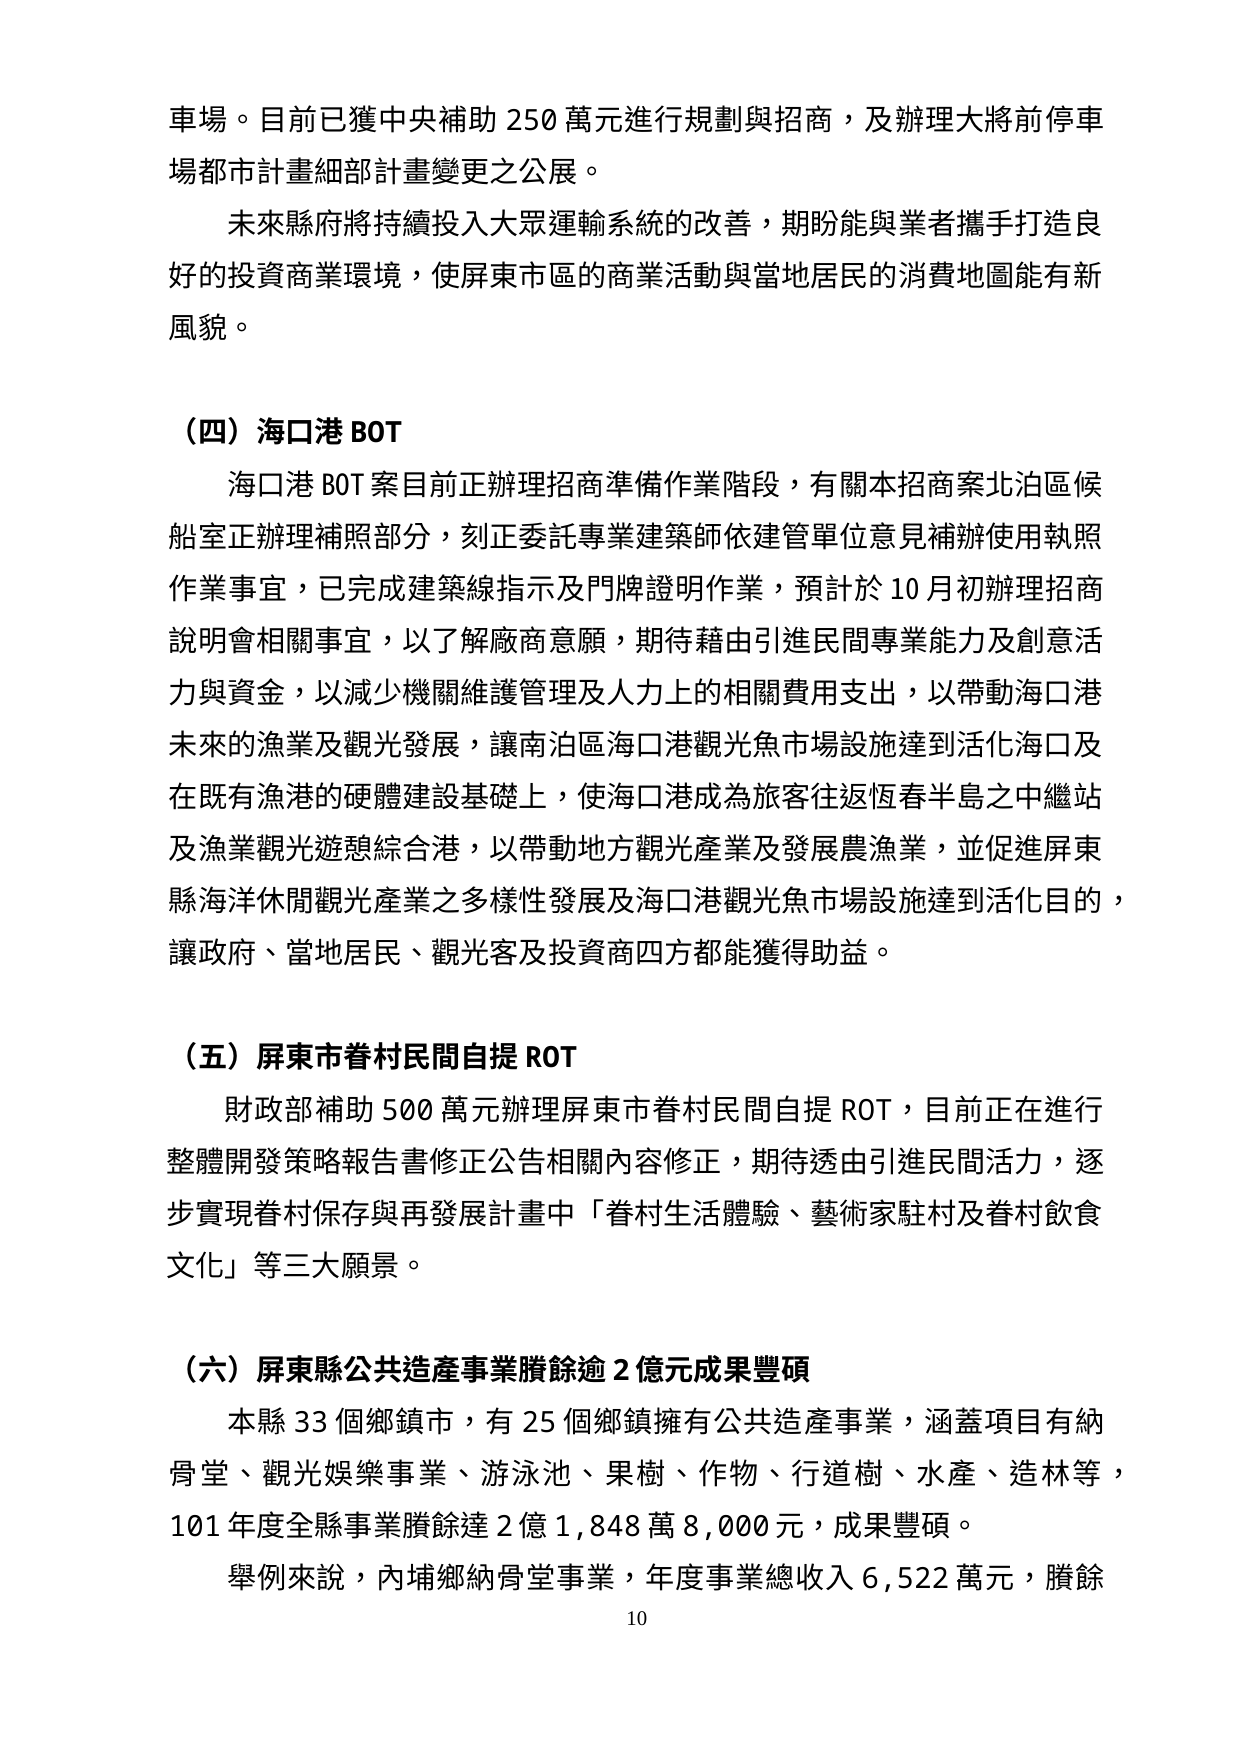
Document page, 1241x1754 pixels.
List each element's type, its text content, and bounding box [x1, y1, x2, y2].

text 舉例來說，內埔鄉納骨堂事業，年度事業總收入6,522萬元，賸餘5,600萬3,000元，並解繳鄉庫數達2,200萬元，對公所財政挹注甚大，因經營管理完善，經評定成績96分為全縣第1名，獲內政部評定鄉鎮市級南區第1名，獎勵金新台幣200萬元整；長治鄉公所納骨堂事業，年度事業總收入1,254萬5,000元，賸餘869萬元，並解繳鄉庫數1,000萬元，經評定成績95分為全縣第2名，獲內政部評定鄉鎮市級南區第2名，獎勵金160萬元整；而屏東縣政府則榮獲縣市級南區第2名，績效卓著，獲得中央肯定並增加公所財源收入，相當難得。 [169, 1547, 1104, 1599]
text 本縣33個鄉鎮市，有25個鄉鎮擁有公共造產事業，涵蓋項目有納骨堂、觀光娛樂事業、游泳池、果樹、作物、行道樹、水產、造林等，101年度全縣事業賸餘達2億1,848萬8,000元，成果豐碩。 [169, 1391, 1104, 1547]
text 未來縣府將持續投入大眾運輸系統的改善，期盼能與業者攜手打造良好的投資商業環境，使屏東市區的商業活動與當地居民的消費地圖能有新風貌。 [169, 193, 1104, 349]
text 財政部補助500萬元辦理屏東市眷村民間自提ROT，目前正在進行整體開發策略報告書修正公告相關內容修正，期待透由引進民間活力，逐步實現眷村保存與再發展計畫中「眷村生活體驗、藝術家駐村及眷村飲食文化」等三大願景。 [166, 1078, 1104, 1287]
text （四）海口港BOT [169, 401, 1104, 453]
text 車場。目前已獲中央補助250萬元進行規劃與招商，及辦理大將前停車場都市計畫細部計畫變更之公展。 [169, 89, 1104, 193]
text （五）屏東市眷村民間自提ROT [169, 1026, 1104, 1078]
text 海口港BOT案目前正辦理招商準備作業階段，有關本招商案北泊區候船室正辦理補照部分，刻正委託專業建築師依建管單位意見補辦使用執照作業事宜，已完成建築線指示及門牌證明作業，預計於10月初辦理招商說明會相關事宜，以了解廠商意願，期待藉由引進民間專業能力及創意活力與資金，以減少機關維護管理及人力上的相關費用支出，以帶動海口港未來的漁業及觀光發展，讓南泊區海口港觀光魚市場設施達到活化海口及在既有漁港的硬體建設基礎上，使海口港成為旅客往返恆春半島之中繼站及漁業觀光遊憩綜合港，以帶動地方觀光產業及發展農漁業，並促進屏東縣海洋休閒觀光產業之多樣性發展及海口港觀光魚市場設施達到活化目的，讓政府、當地居民、觀光客及投資商四方都能獲得助益。 [169, 453, 1104, 974]
text （六）屏東縣公共造產事業賸餘逾2億元成果豐碩 [169, 1339, 1104, 1391]
